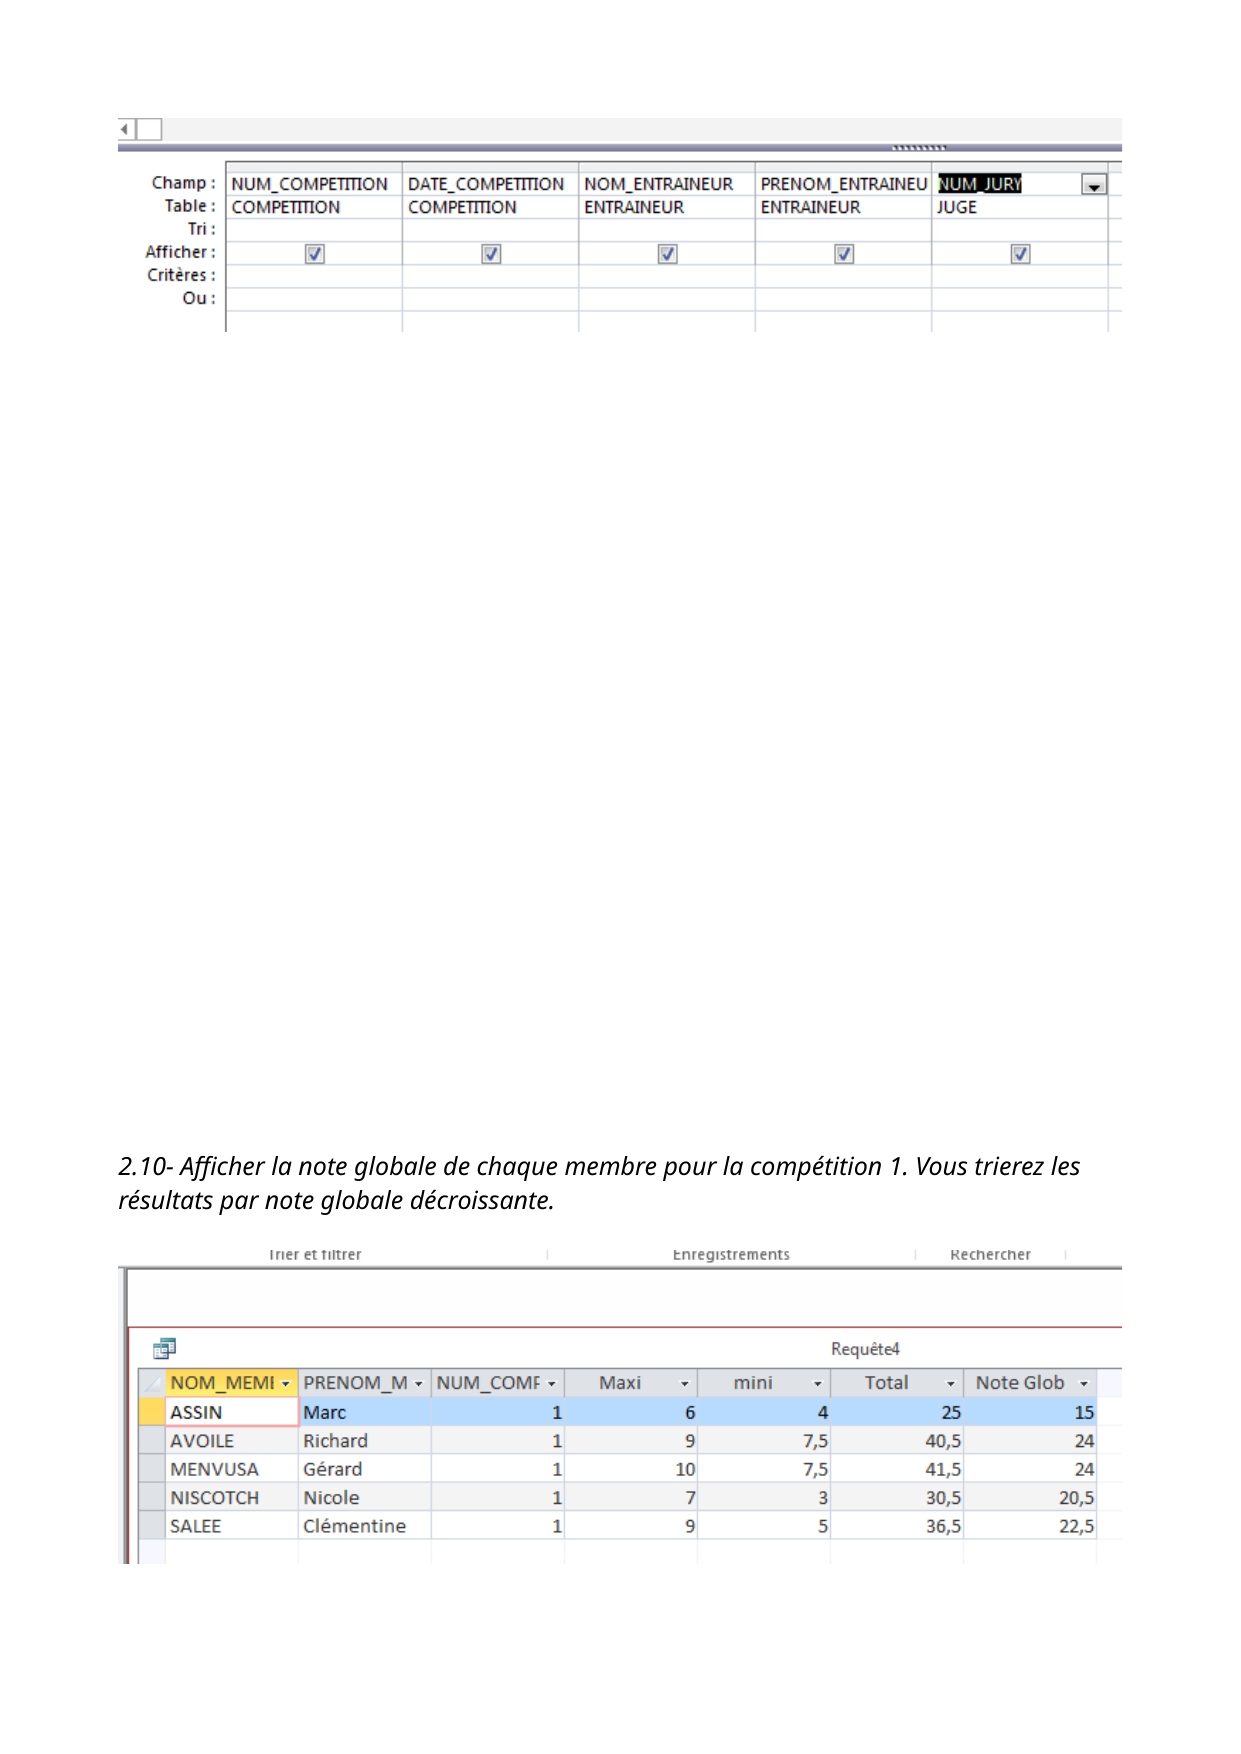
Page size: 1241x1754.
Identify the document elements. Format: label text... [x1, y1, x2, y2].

picture [118, 118, 1123, 332]
picture [118, 1250, 1123, 1564]
text 2.10- Afficher la note globale de chaque membre pour la compétition 1. Vous trierez les résultats par note globale décroissante. [118, 1149, 1122, 1217]
